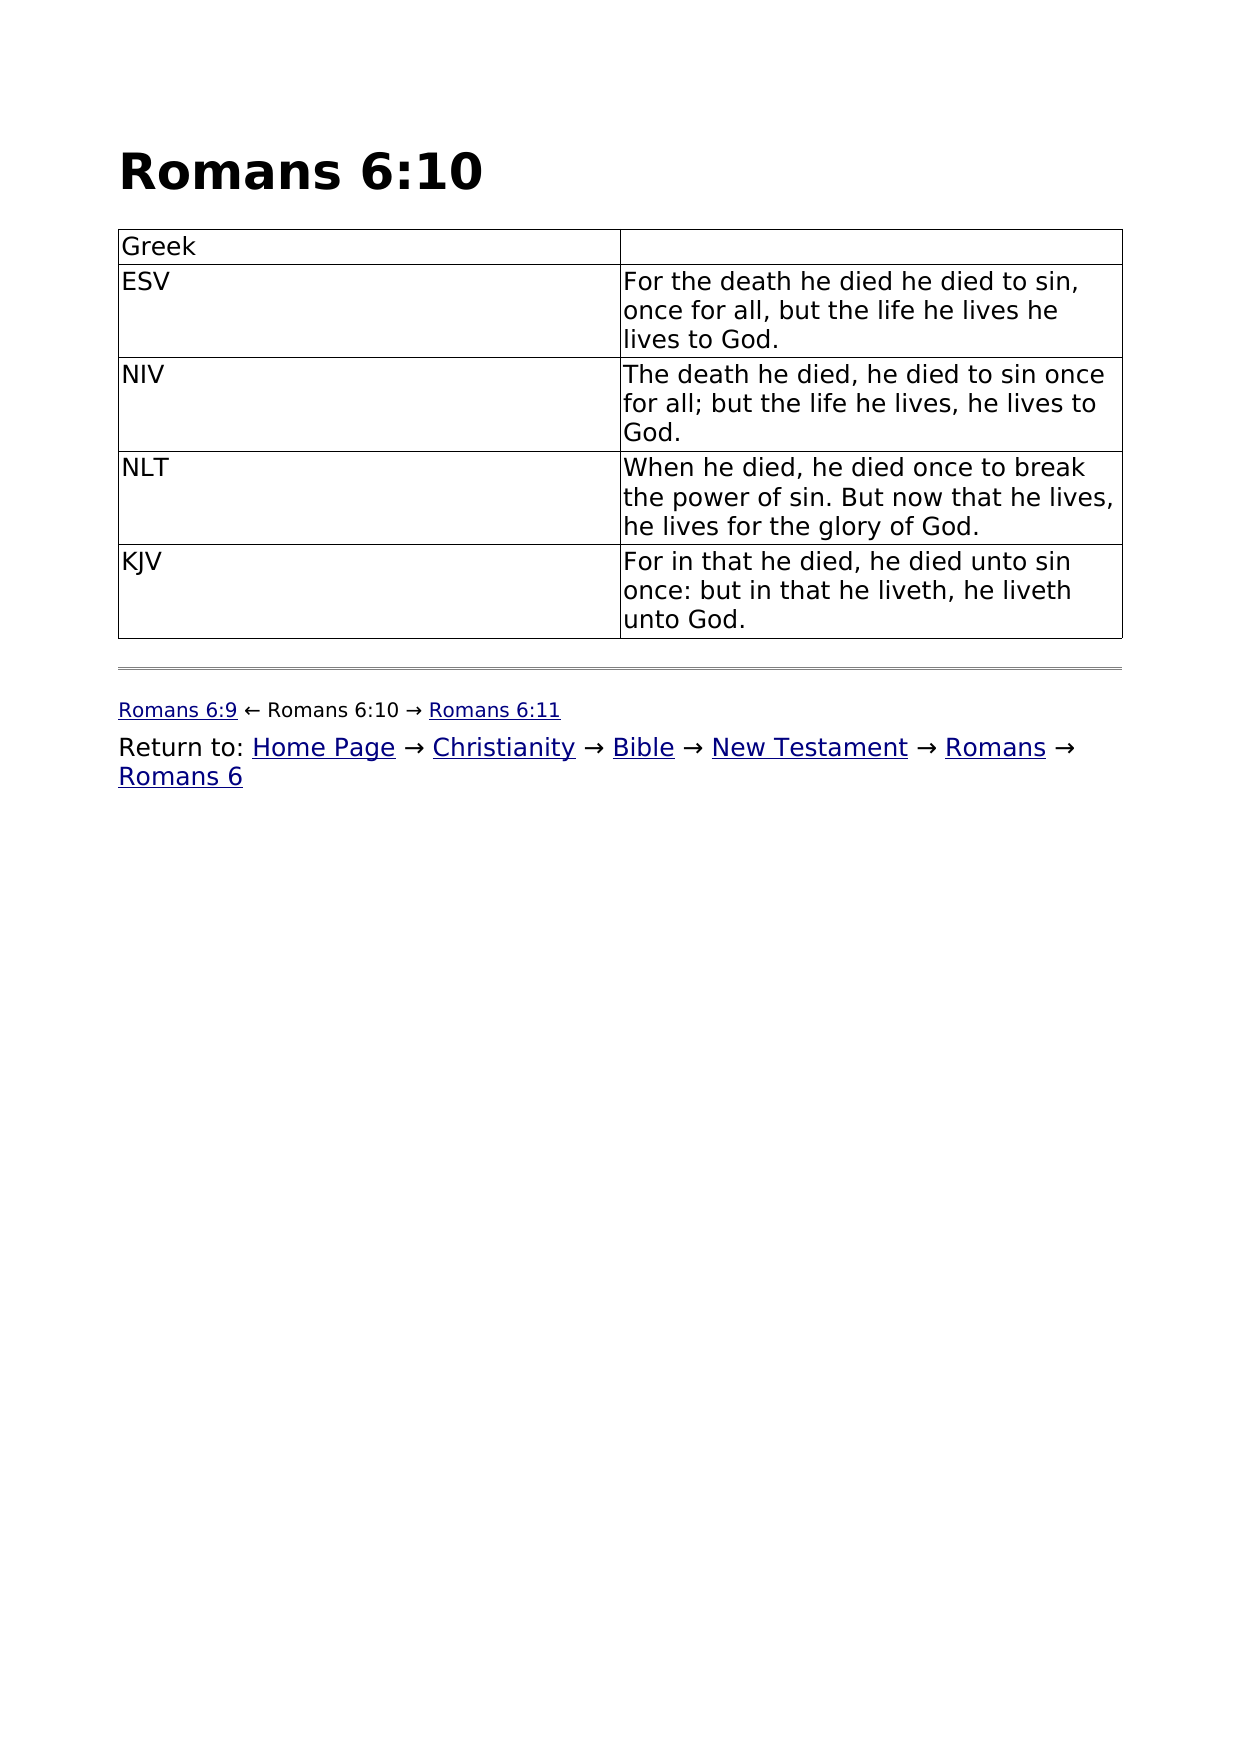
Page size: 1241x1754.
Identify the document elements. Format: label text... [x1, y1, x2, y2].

table_cell ESV [119, 265, 620, 357]
subtitle Romans 6:10 [118, 143, 1122, 201]
table_cell NLT [119, 452, 620, 544]
text Romans 6:9 ← Romans 6:10 → Romans 6:11 [118, 699, 1122, 733]
table_cell For in that he died, he died unto sin once: but in that he liveth, he liveth unto God. [621, 545, 1122, 637]
table_cell The death he died, he died to sin once for all; but the life he lives, he lives to God. [621, 358, 1122, 451]
text Return to: Home Page → Christianity → Bible → New Testament → Romans → Romans 6 [118, 733, 1122, 791]
table_cell When he died, he died once to break the power of sin. But now that he lives, he lives for the glory of God. [621, 452, 1122, 544]
table_header [621, 230, 1122, 264]
table_cell KJV [119, 545, 620, 637]
table_cell NIV [119, 358, 620, 451]
table_header Greek [119, 230, 620, 264]
table_cell For the death he died he died to sin, once for all, but the life he lives he lives to God. [621, 265, 1122, 357]
